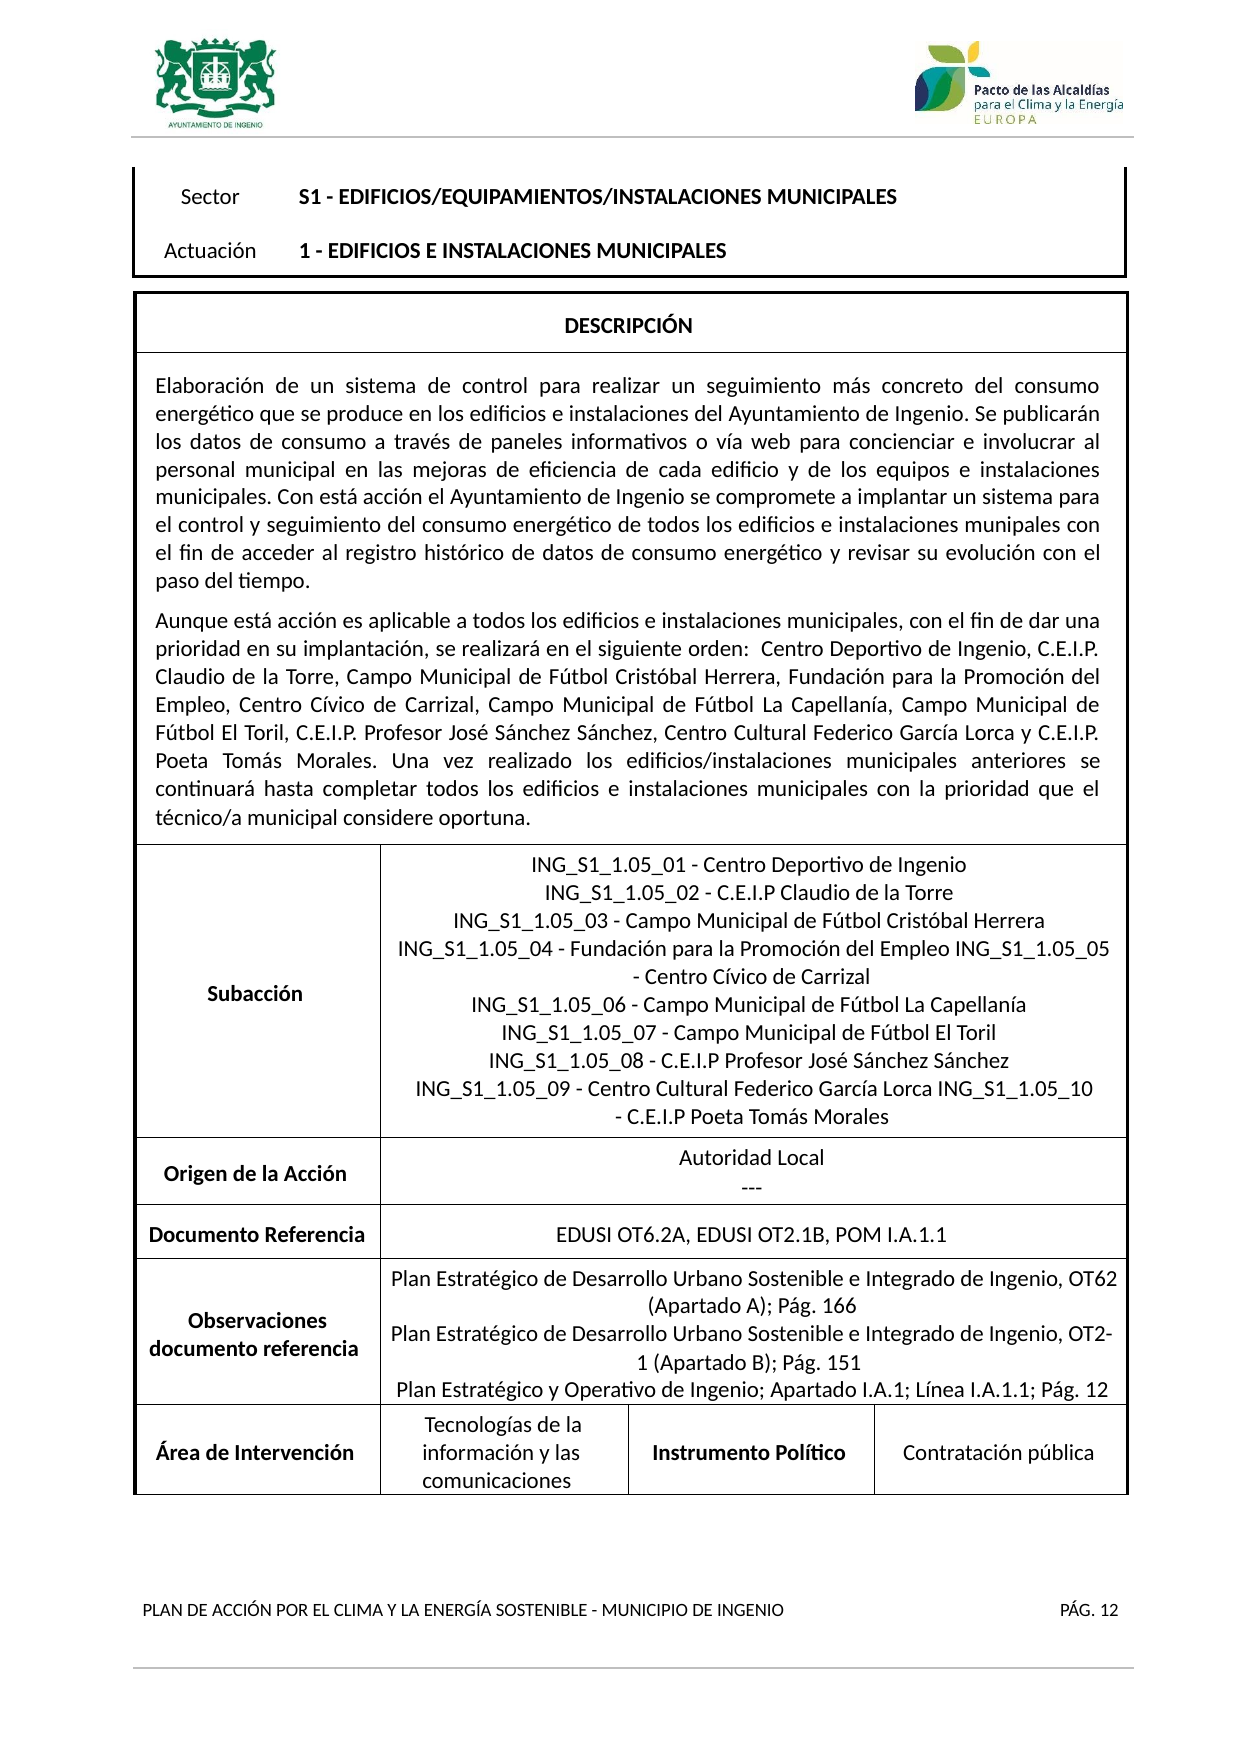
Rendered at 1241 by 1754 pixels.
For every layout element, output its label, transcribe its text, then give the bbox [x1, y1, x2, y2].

table_cell Subacción [137, 845, 380, 1137]
table_header S1 - EDIFICIOS/EQUIPAMIENTOS/INSTALACIONES MUNICIPALES [299, 167, 1124, 225]
table_cell Actuación [135, 225, 299, 274]
table_cell Documento Referencia [137, 1205, 380, 1258]
table_cell Observaciones documento referencia [137, 1259, 380, 1404]
table_cell Autoridad Local --- [381, 1138, 1126, 1204]
table_header Sector [135, 167, 299, 225]
table_cell Tecnologías de la información y las comunicaciones [381, 1405, 628, 1494]
table_cell Área de Intervención [137, 1405, 380, 1494]
table_cell EDUSI OT6.2A, EDUSI OT2.1B, POM I.A.1.1 [381, 1205, 1126, 1258]
table_cell ING_S1_1.05_01 - Centro Deportivo de Ingenio ING_S1_1.05_02 - C.E.I.P Claudio de la Torre ING_S1_1.05_03 - Campo Municipal de Fútbol Cristóbal Herrera ING_S1_1.05_04 - Fundación para la Promoción del Empleo ING_S1_1.05_05 - Centro Cívico de Carrizal ING_S1_1.05_06 - Campo Municipal de Fútbol La Capellanía ING_S1_1.05_07 - Campo Municipal de Fútbol El Toril ING_S1_1.05_08 - C.E.I.P Profesor José Sánchez Sánchez ING_S1_1.05_09 - Centro Cultural Federico García Lorca ING_S1_1.05_10 - C.E.I.P Poeta Tomás Morales [381, 845, 1126, 1137]
table_cell Plan Estratégico de Desarrollo Urbano Sostenible e Integrado de Ingenio, OT62 (Apartado A); Pág. 166 Plan Estratégico de Desarrollo Urbano Sostenible e Integrado de Ingenio, OT2- 1 (Apartado B); Pág. 151 Plan Estratégico y Operativo de Ingenio; Apartado I.A.1; Línea I.A.1.1; Pág. 12 [381, 1259, 1126, 1404]
table_cell Elaboración de un sistema de control para realizar un seguimiento más concreto del consumo energético que se produce en los edificios e instalaciones del Ayuntamiento de Ingenio. Se publicarán los datos de consumo a través de paneles informativos o vía web para concienciar e involucrar al personal municipal en las mejoras de eficiencia de cada edificio y de los equipos e instalaciones municipales. Con está acción el Ayuntamiento de Ingenio se compromete a implantar un sistema para el control y seguimiento del consumo energético de todos los edificios e instalaciones munipales con el fin de acceder al registro histórico de datos de consumo energético y revisar su evolución con el paso del tiempo. Aunque está acción es aplicable a todos los edificios e instalaciones municipales, con el fin de dar una prioridad en su implantación, se realizará en el siguiente orden: Centro Deportivo de Ingenio, C.E.I.P. Claudio de la Torre, Campo Municipal de Fútbol Cristóbal Herrera, Fundación para la Promoción del Empleo, Centro Cívico de Carrizal, Campo Municipal de Fútbol La Capellanía, Campo Municipal de Fútbol El Toril, C.E.I.P. Profesor José Sánchez Sánchez, Centro Cultural Federico García Lorca y C.E.I.P. Poeta Tomás Morales. Una vez realizado los edificios/instalaciones municipales anteriores se continuará hasta completar todos los edificios e instalaciones municipales con la prioridad que el técnico/a municipal considere oportuna. [137, 353, 1126, 844]
table_cell 1 - EDIFICIOS E INSTALACIONES MUNICIPALES [299, 225, 1124, 274]
table_header DESCRIPCIÓN [137, 294, 1126, 352]
table_cell Origen de la Acción [137, 1138, 380, 1204]
table_cell Contratación pública [875, 1405, 1126, 1494]
table_cell Instrumento Político [629, 1405, 874, 1494]
